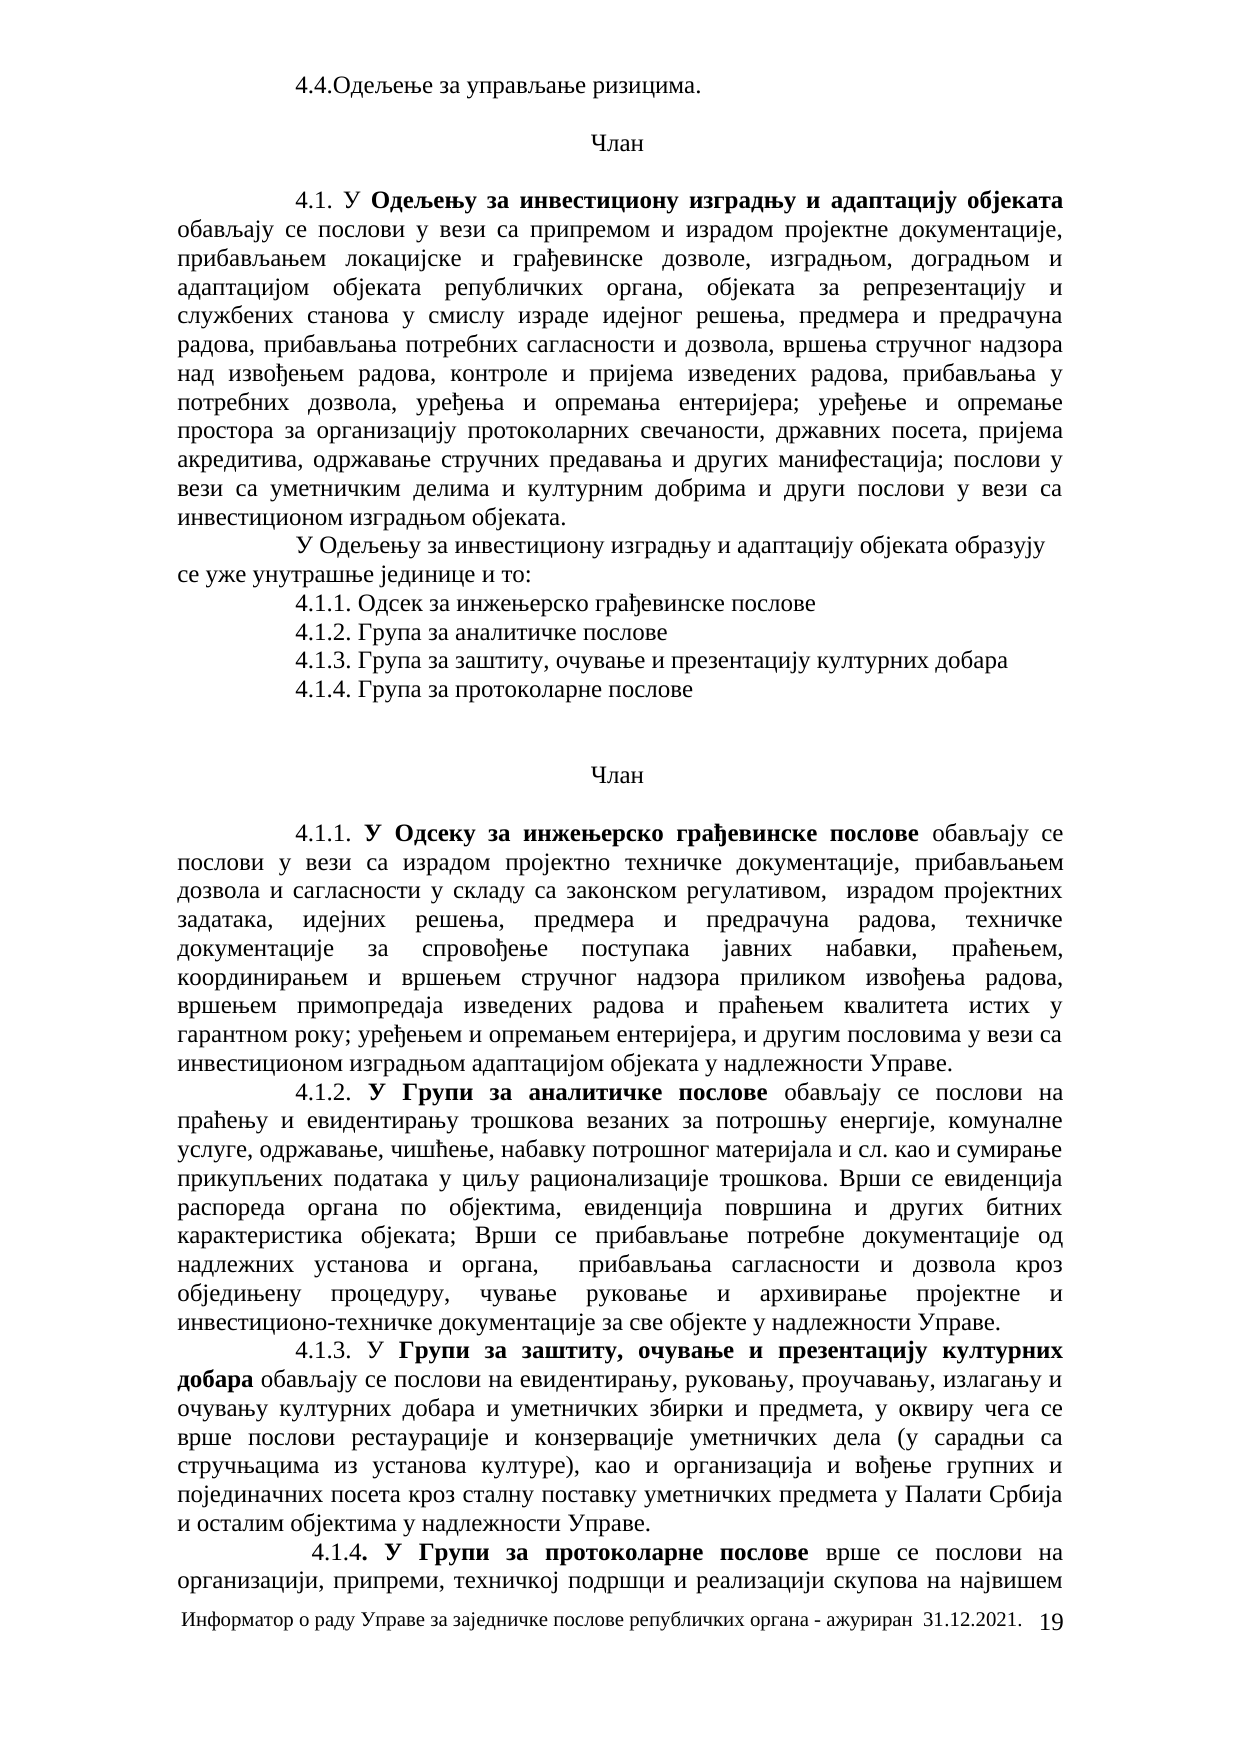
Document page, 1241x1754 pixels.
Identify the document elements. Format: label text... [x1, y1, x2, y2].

text 4.1.3. У Групи за заштиту, очување и презентацију културних добара обављају се послови на евидентирању, руковању, проучавању, излагању и очувању културних добара и уметничких збирки и предмета, у оквиру чега се врше послови рестаурације и конзервације уметничких дела (у сарадњи са стручњацима из установа културе), као и организација и вођење групних и појединачних посета кроз сталну поставку уметничких предмета у Палати Србија и осталим објектима у надлежности Управе. [177, 1336, 1063, 1537]
text Члан [177, 761, 1063, 789]
text 4.1.1. Одсек за инжењерско грађевинске послове [177, 588, 1063, 617]
text 4.1.4. У Групи за протоколарне послове врше се послови на организацији, припреми, техничкој подршци и реализацији скупова на највишем [177, 1537, 1063, 1594]
text 4.1. У Одељењу за инвестициону изградњу и адаптацију објеката обављају се послови у вези са припремом и израдом пројектне документације, прибављањем локацијске и грађевинске дозволе, изградњом, доградњом и адаптацијом објеката републичких органа, објеката за репрезентацију и службених станова у смислу израде идејног решења, предмера и предрачуна радова, прибављања потребних сагласности и дозвола, вршења стручног надзора над извођењем радова, контроле и пријема изведених радова, прибављања у потребних дозвола, уређења и опремања ентеријера; уређење и опремање простора за организацију протоколарних свечаности, државних посета, пријема акредитива, одржавање стручних предавања и других манифестација; послови у вези са уметничким делима и културним добрима и други послови у вези са инвестиционом изградњом објеката. [177, 186, 1063, 531]
text 4.1.1. У Одсеку за инжењерско грађевинске послове обављају се послови у вези са израдом пројектно техничке документације, прибављањем дозвола и сагласности у складу са законском регулативом, израдом пројектних задатака, идејних решења, предмера и предрачуна радова, техничке документације за спровођење поступака јавних набавки, праћењем, координирањем и вршењем стручног надзора приликом извођења радова, вршењем примопредаја изведених радова и праћењем квалитета истих у гарантном року; уређењем и опремањем ентеријера, и другим пословима у вези са инвестиционом изградњом адаптацијом објеката у надлежности Управе. [177, 818, 1063, 1077]
text У Одељењу за инвестициону изградњу и адаптацију објеката образују се уже унутрашње јединице и то: [177, 531, 1063, 588]
text 4.1.2. У Групи за аналитичке послове обављају се послови на праћењу и евидентирању трошкова везаних за потрошњу енергије, комуналне услуге, одржавање, чишћење, набавку потрошног материјала и сл. као и сумирање прикупљених података у циљу рационализације трошкова. Врши се евиденција распореда органа по објектима, евиденција површина и других битних карактеристика објеката; Врши се прибављање потребне документације од надлежних установа и органа, прибављања сагласности и дозвола кроз обједињену процедуру, чување руковање и архивирање пројектне и инвестиционо-техничке документације за све објекте у надлежности Управе. [177, 1077, 1063, 1336]
text Члан [177, 128, 1063, 157]
text 4.4.Одељење за управљање ризицима. [177, 71, 1063, 99]
text 4.1.4. Група за протоколарне послове [177, 674, 1063, 703]
text 4.1.3. Група за заштиту, очување и презентацију културних добара [177, 646, 1063, 674]
text 4.1.2. Група за аналитичке послове [177, 617, 1063, 646]
